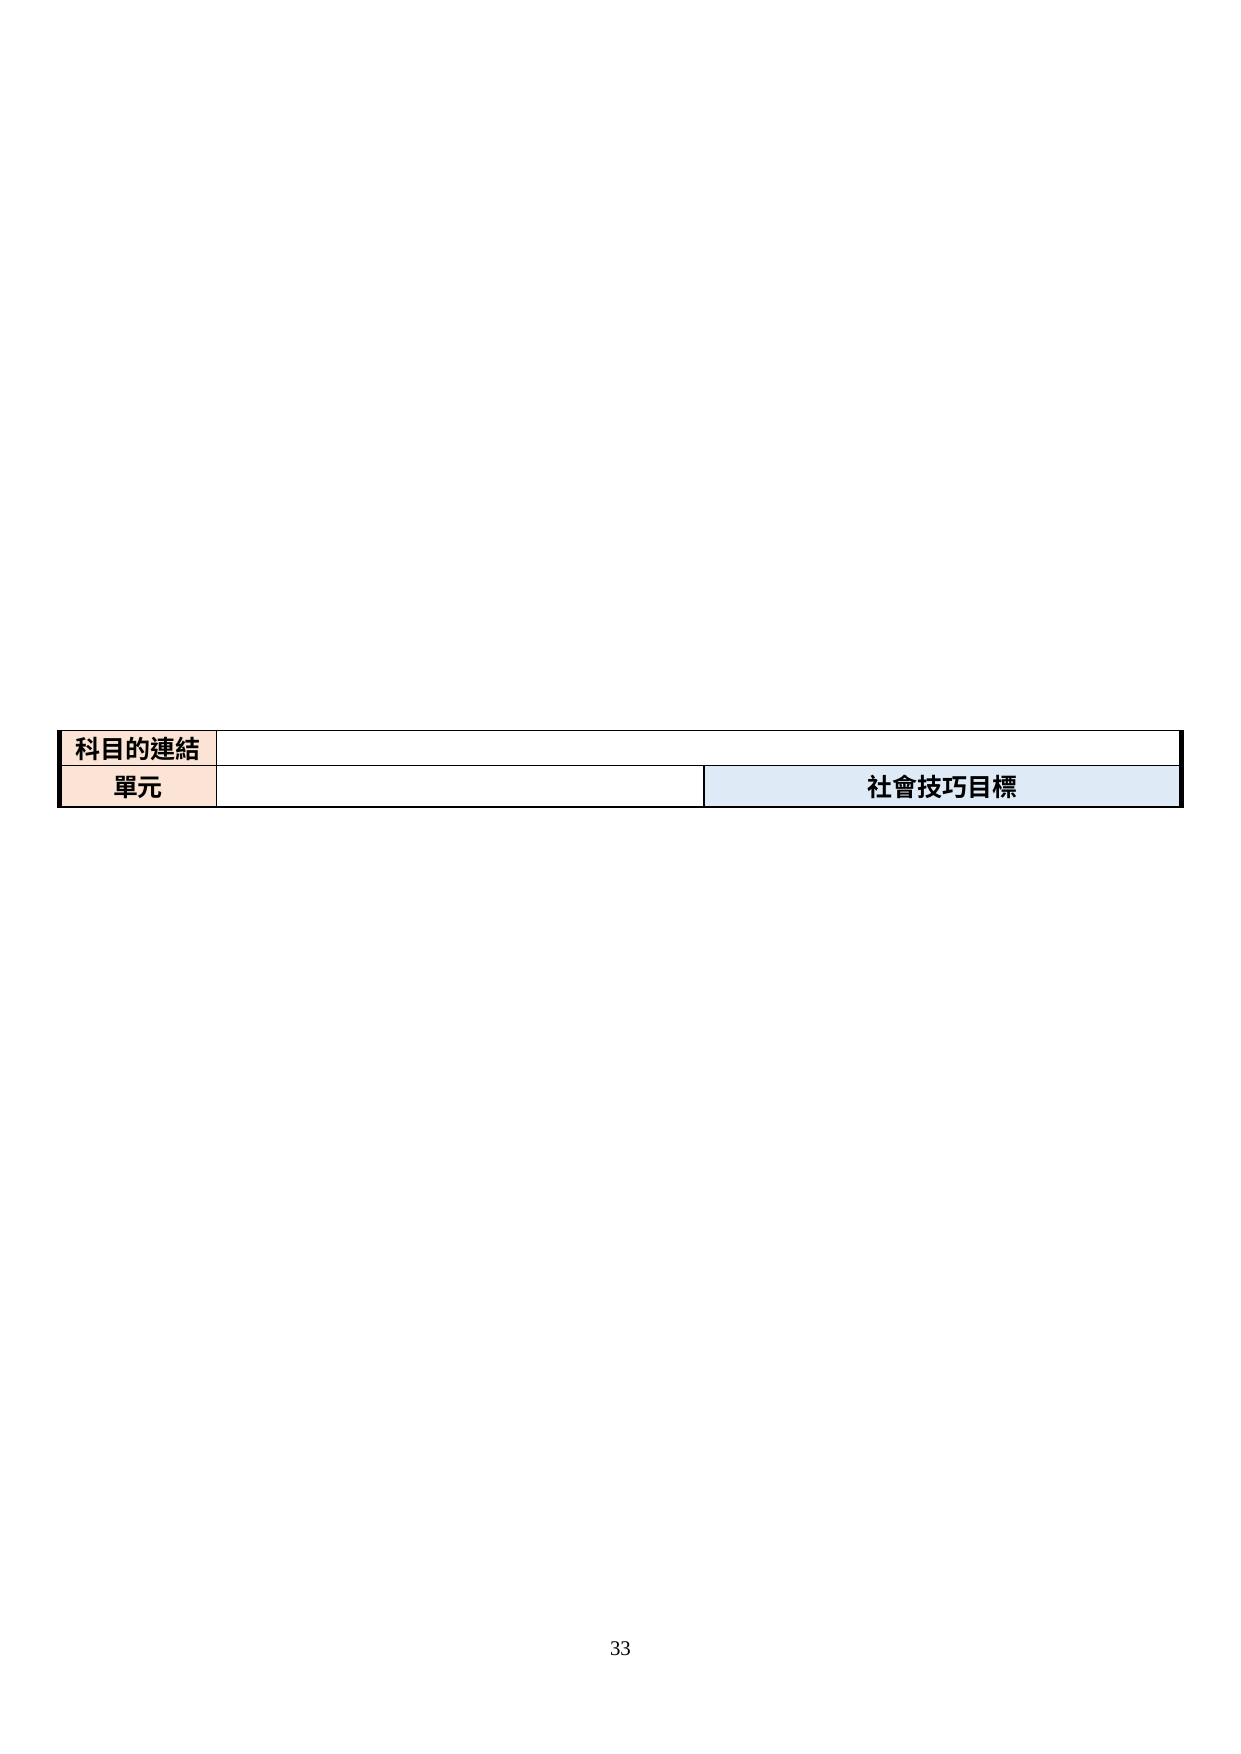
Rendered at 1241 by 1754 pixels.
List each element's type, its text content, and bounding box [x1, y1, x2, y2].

table_cell 社會技巧目標 [705, 766, 1179, 806]
table_cell [217, 766, 703, 806]
table_cell 科目的連結 [62, 731, 216, 765]
table_cell 單元 [62, 766, 216, 806]
table_cell [217, 731, 1179, 765]
